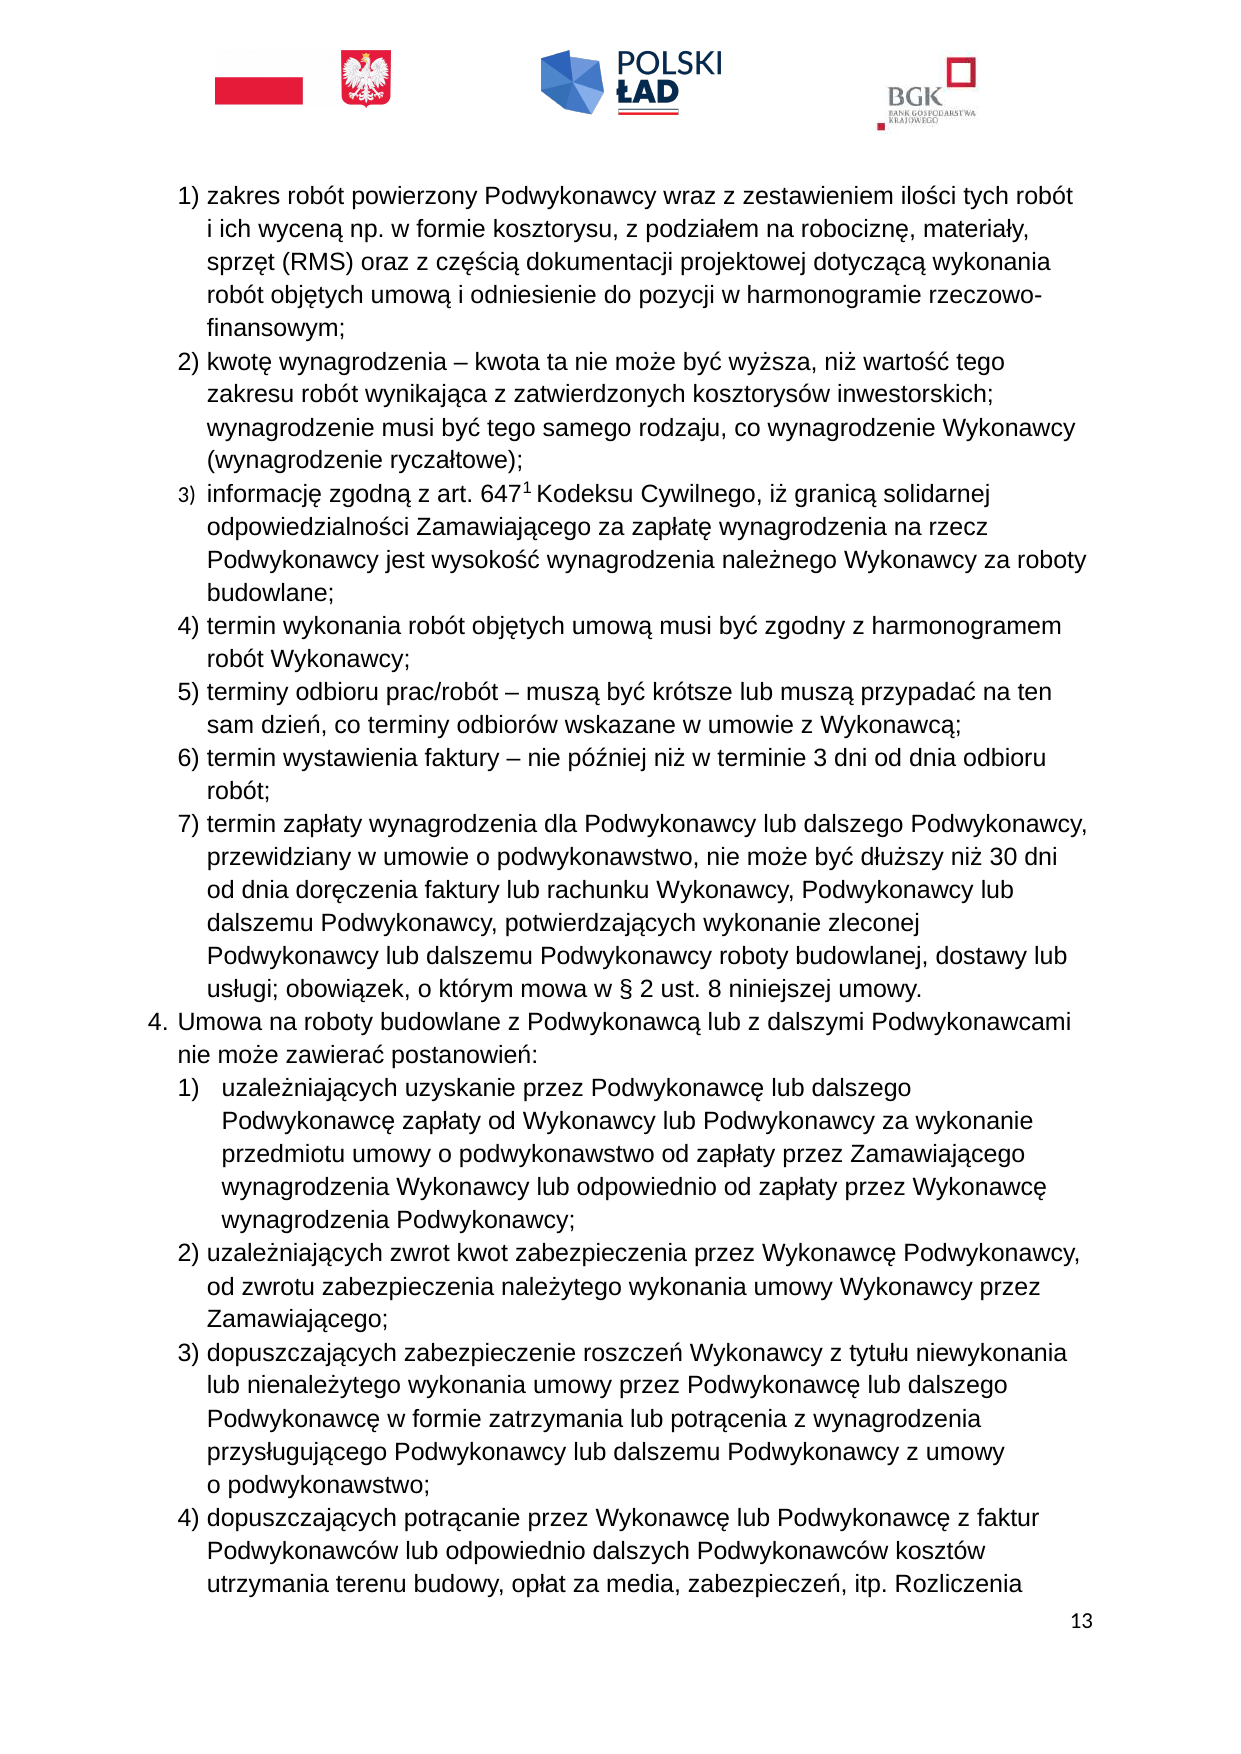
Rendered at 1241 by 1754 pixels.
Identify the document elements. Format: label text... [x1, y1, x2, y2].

list Umowa na roboty budowlane z Podwykonawcą lub z dalszymi Podwykonawcami nie może zawierać postanowień: [148, 1007, 1093, 1069]
list zakres robót powierzony Podwykonawcy wraz z zestawieniem ilości tych robót i ich wyceną np. w formie kosztorysu, z podziałem na robociznę, materiały, sprzęt (RMS) oraz z częścią dokumentacji projektowej dotyczącą wykonania robót objętych umową i odniesienie do pozycji w harmonogramie rzeczowo-finansowym; [177, 181, 1093, 342]
list informację zgodną z art. 6471 Kodeksu Cywilnego, iż granicą solidarnej odpowiedzialności Zamawiającego za zapłatę wynagrodzenia na rzecz Podwykonawcy jest wysokość wynagrodzenia należnego Wykonawcy za roboty budowlane; [177, 478, 1093, 607]
list termin wykonania robót objętych umową musi być zgodny z harmonogramem robót Wykonawcy; [177, 611, 1093, 673]
list kwotę wynagrodzenia – kwota ta nie może być wyższa, niż wartość tego zakresu robót wynikająca z zatwierdzonych kosztorysów inwestorskich; wynagrodzenie musi być tego samego rodzaju, co wynagrodzenie Wykonawcy (wynagrodzenie ryczałtowe); [177, 346, 1093, 474]
list dopuszczających zabezpieczenie roszczeń Wykonawcy z tytułu niewykonania lub nienależytego wykonania umowy przez Podwykonawcę lub dalszego Podwykonawcę w formie zatrzymania lub potrącenia z wynagrodzenia przysługującego Podwykonawcy lub dalszemu Podwykonawcy z umowy o podwykonawstwo; [177, 1337, 1093, 1498]
list uzależniających uzyskanie przez Podwykonawcę lub dalszego Podwykonawcę zapłaty od Wykonawcy lub Podwykonawcy za wykonanie przedmiotu umowy o podwykonawstwo od zapłaty przez Zamawiającego wynagrodzenia Wykonawcy lub odpowiednio od zapłaty przez Wykonawcę wynagrodzenia Podwykonawcy; [177, 1073, 1093, 1234]
list termin zapłaty wynagrodzenia dla Podwykonawcy lub dalszego Podwykonawcy, przewidziany w umowie o podwykonawstwo, nie może być dłuższy niż 30 dni od dnia doręczenia faktury lub rachunku Wykonawcy, Podwykonawcy lub dalszemu Podwykonawcy, potwierdzających wykonanie zleconej Podwykonawcy lub dalszemu Podwykonawcy roboty budowlanej, dostawy lub usługi; obowiązek, o którym mowa w § 2 ust. 8 niniejszej umowy. [177, 809, 1093, 1003]
list dopuszczających potrącanie przez Wykonawcę lub Podwykonawcę z faktur Podwykonawców lub odpowiednio dalszych Podwykonawców kosztów utrzymania terenu budowy, opłat za media, zabezpieczeń, itp. Rozliczenia [177, 1503, 1093, 1597]
list uzależniających zwrot kwot zabezpieczenia przez Wykonawcę Podwykonawcy, od zwrotu zabezpieczenia należytego wykonania umowy Wykonawcy przez Zamawiającego; [177, 1238, 1093, 1333]
list terminy odbioru prac/robót – muszą być krótsze lub muszą przypadać na ten sam dzień, co terminy odbiorów wskazane w umowie z Wykonawcą; [177, 677, 1093, 739]
list termin wystawienia faktury – nie później niż w terminie 3 dni od dnia odbioru robót; [177, 743, 1093, 805]
